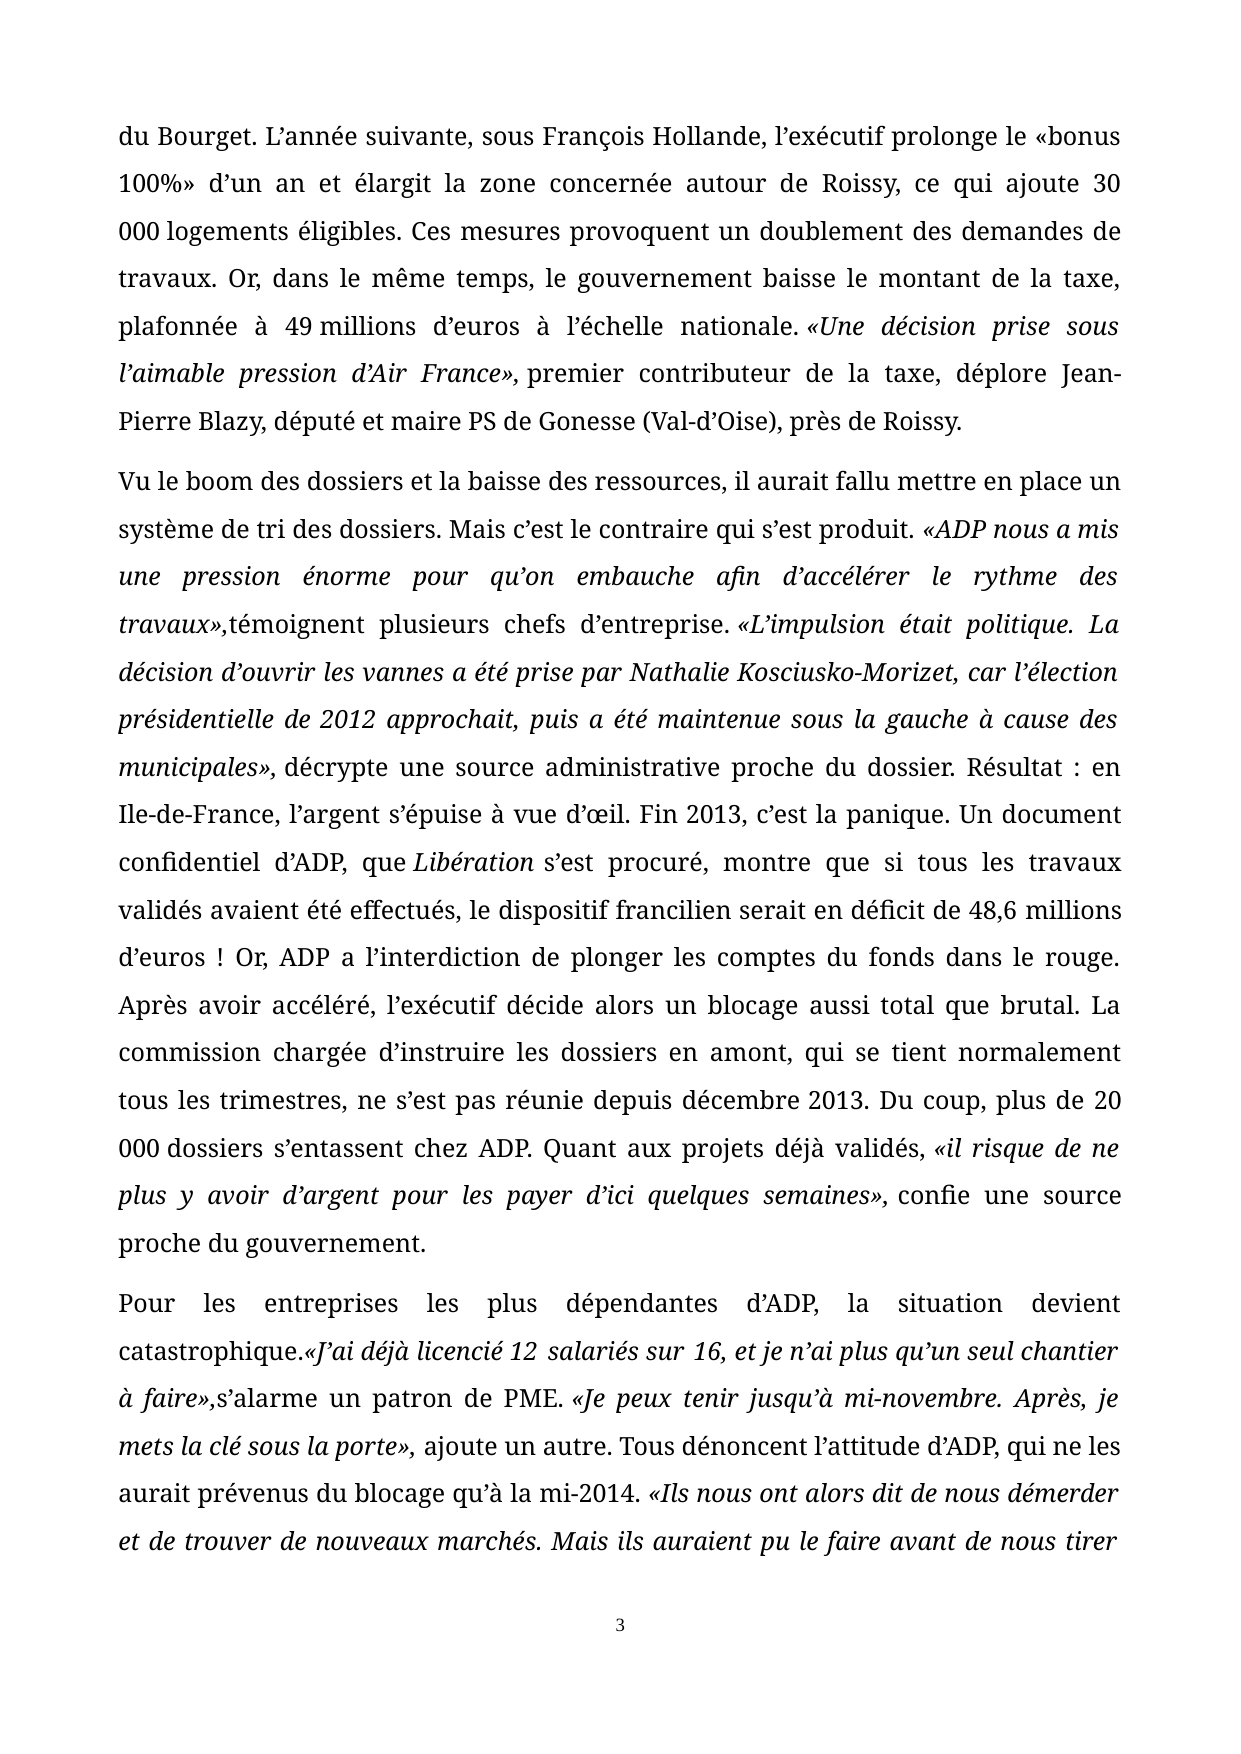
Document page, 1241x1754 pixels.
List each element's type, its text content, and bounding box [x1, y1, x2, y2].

text du Bourget. L’année suivante, sous François Hollande, l’exécutif prolonge le «bonus 100%» d’un an et élargit la zone concernée autour de Roissy, ce qui ajoute 30 000 logements éligibles. Ces mesures provoquent un doublement des demandes de travaux. Or, dans le même temps, le gouvernement baisse le montant de la taxe, plafonnée à 49 millions d’euros à l’échelle nationale. «Une décision prise sous l’aimable pression d’Air France», premier contributeur de la taxe, déplore Jean-Pierre Blazy, député et maire PS de Gonesse (Val-d’Oise), près de Roissy. [118, 118, 1122, 438]
text Vu le boom des dossiers et la baisse des ressources, il aurait fallu mettre en place un système de tri des dossiers. Mais c’est le contraire qui s’est produit. «ADP nous a mis une pression énorme pour qu’on embauche afin d’accélérer le rythme des travaux»,témoignent plusieurs chefs d’entreprise. «L’impulsion était politique. La décision d’ouvrir les vannes a été prise par Nathalie Kosciusko-Morizet, car l’élection présidentielle de 2012 approchait, puis a été maintenue sous la gauche à cause des municipales», décrypte une source administrative proche du dossier. Résultat : en Ile-de-France, l’argent s’épuise à vue d’œil. Fin 2013, c’est la panique. Un document confidentiel d’ADP, que Libération s’est procuré, montre que si tous les travaux validés avaient été effectués, le dispositif francilien serait en déficit de 48,6 millions d’euros ! Or, ADP a l’interdiction de plonger les comptes du fonds dans le rouge. Après avoir accéléré, l’exécutif décide alors un blocage aussi total que brutal. La commission chargée d’instruire les dossiers en amont, qui se tient normalement tous les trimestres, ne s’est pas réunie depuis décembre 2013. Du coup, plus de 20 000 dossiers s’entassent chez ADP. Quant aux projets déjà validés, «il risque de ne plus y avoir d’argent pour les payer d’ici quelques semaines», confie une source proche du gouvernement. [118, 464, 1122, 1259]
text Pour les entreprises les plus dépendantes d’ADP, la situation devient catastrophique.«J’ai déjà licencié 12 salariés sur 16, et je n’ai plus qu’un seul chantier à faire»,s’alarme un patron de PME. «Je peux tenir jusqu’à mi-novembre. Après, je mets la clé sous la porte», ajoute un autre. Tous dénoncent l’attitude d’ADP, qui ne les aurait prévenus du blocage qu’à la mi-2014. «Ils nous ont alors dit de nous démerder et de trouver de nouveaux marchés. Mais ils auraient pu le faire avant de nous tirer [118, 1286, 1122, 1558]
